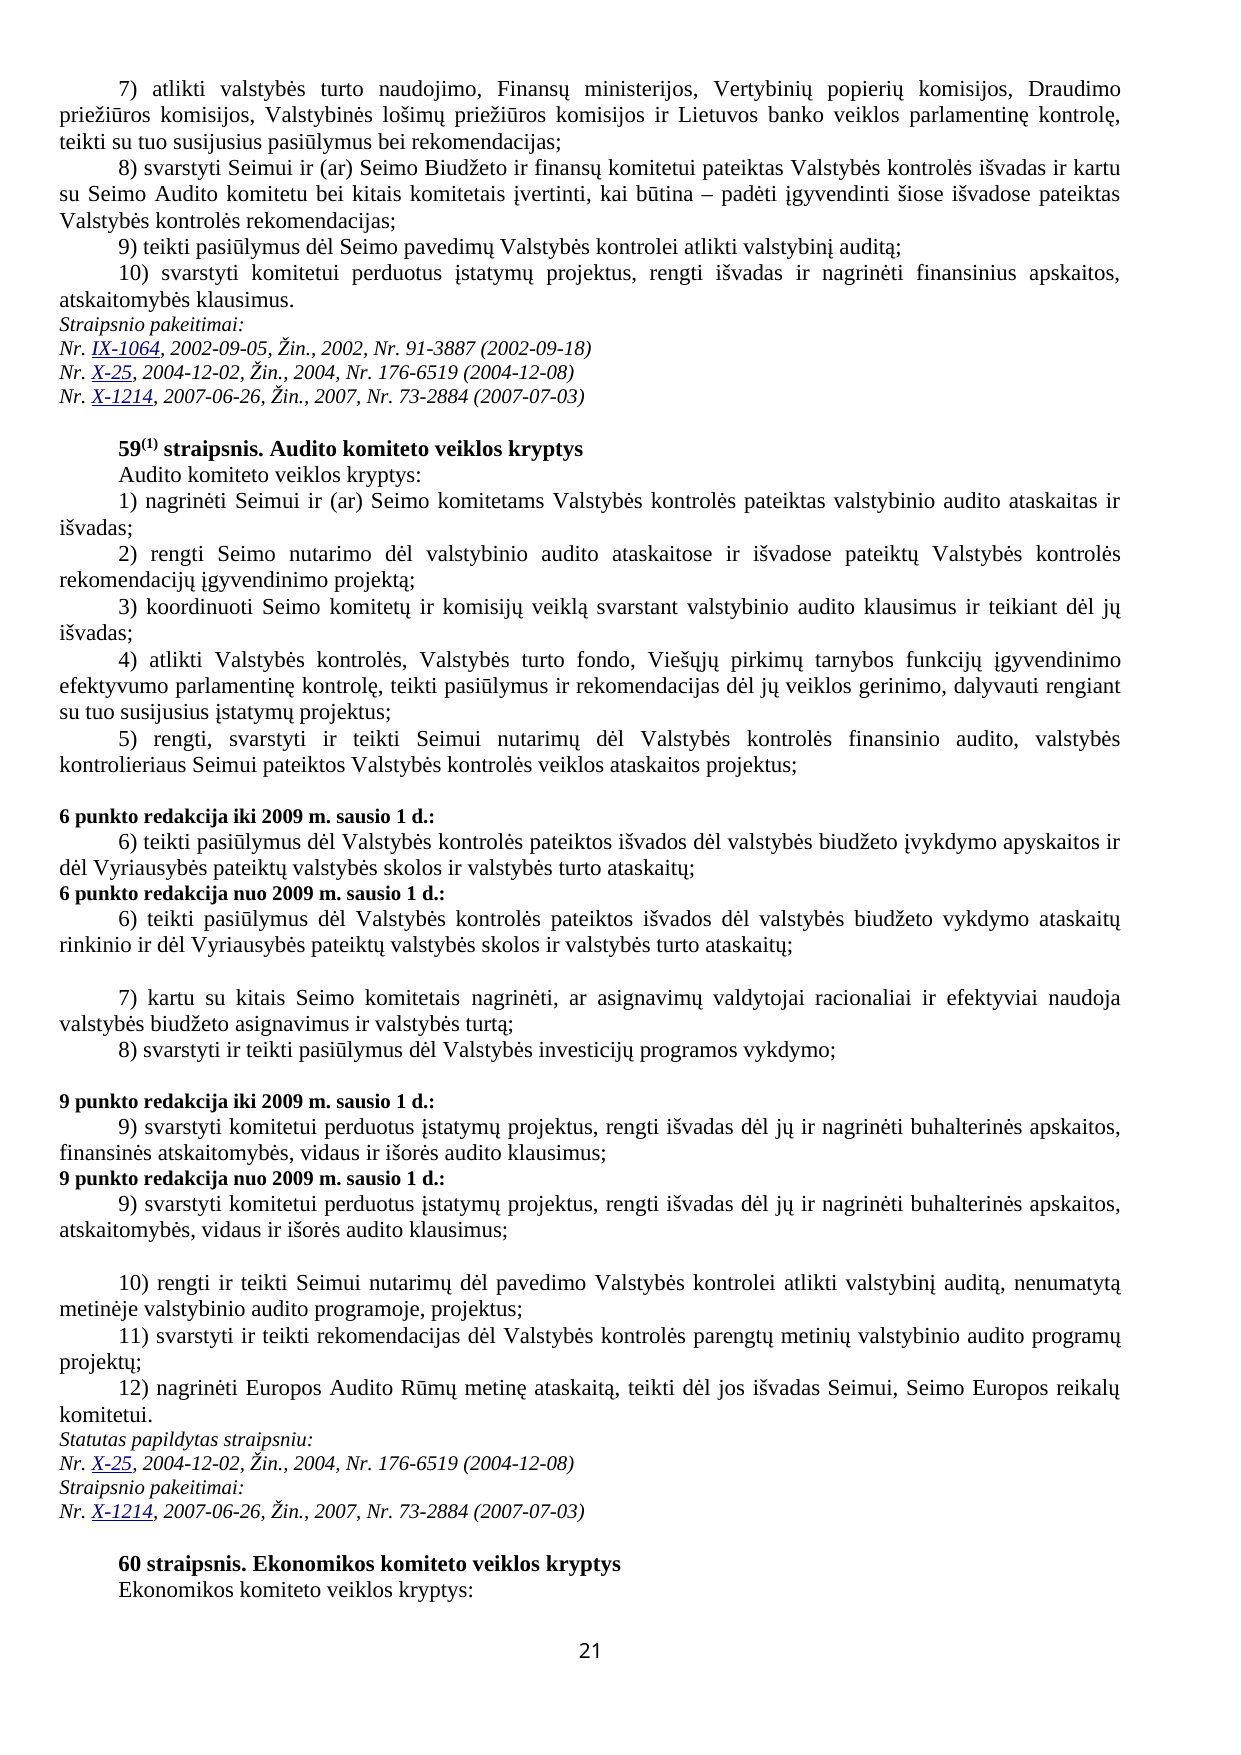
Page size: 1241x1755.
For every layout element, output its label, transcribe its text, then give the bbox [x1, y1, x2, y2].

text Nr. IX-1064, 2002-09-05, Žin., 2002, Nr. 91-3887 (2002-09-18) [59, 336, 1122, 360]
text Nr. X-25, 2004-12-02, Žin., 2004, Nr. 176-6519 (2004-12-08) [59, 1451, 1122, 1475]
text 9 punkto redakcija iki 2009 m. sausio 1 d.: [59, 1089, 1122, 1113]
text 9) teikti pasiūlymus dėl Seimo pavedimų Valstybės kontrolei atlikti valstybinį auditą; [59, 233, 1122, 259]
text Straipsnio pakeitimai: [59, 312, 1122, 336]
text 4) atlikti Valstybės kontrolės, Valstybės turto fondo, Viešųjų pirkimų tarnybos funkcijų įgyvendinimo efektyvumo parlamentinę kontrolę, teikti pasiūlymus ir rekomendacijas dėl jų veiklos gerinimo, dalyvauti rengiant su tuo susijusius įstatymų projektus; [59, 646, 1122, 725]
text 12) nagrinėti Europos Audito Rūmų metinę ataskaitą, teikti dėl jos išvadas Seimui, Seimo Europos reikalų komitetui. [59, 1374, 1122, 1427]
text 1) nagrinėti Seimui ir (ar) Seimo komitetams Valstybės kontrolės pateiktas valstybinio audito ataskaitas ir išvadas; [59, 487, 1122, 540]
text 2) rengti Seimo nutarimo dėl valstybinio audito ataskaitose ir išvadose pateiktų Valstybės kontrolės rekomendacijų įgyvendinimo projektą; [59, 540, 1122, 593]
text 9) svarstyti komitetui perduotus įstatymų projektus, rengti išvadas dėl jų ir nagrinėti buhalterinės apskaitos, atskaitomybės, vidaus ir išorės audito klausimus; [59, 1190, 1122, 1243]
text 9 punkto redakcija nuo 2009 m. sausio 1 d.: [59, 1166, 1122, 1190]
text 8) svarstyti Seimui ir (ar) Seimo Biudžeto ir finansų komitetui pateiktas Valstybės kontrolės išvadas ir kartu su Seimo Audito komitetu bei kitais komitetais įvertinti, kai būtina – padėti įgyvendinti šiose išvadose pateiktas Valstybės kontrolės rekomendacijas; [59, 154, 1122, 233]
text Straipsnio pakeitimai: [59, 1475, 1122, 1499]
text Statutas papildytas straipsniu: [59, 1427, 1122, 1451]
text 6) teikti pasiūlymus dėl Valstybės kontrolės pateiktos išvados dėl valstybės biudžeto įvykdymo apyskaitos ir dėl Vyriausybės pateiktų valstybės skolos ir valstybės turto ataskaitų; [59, 828, 1122, 881]
text 10) rengti ir teikti Seimui nutarimų dėl pavedimo Valstybės kontrolei atlikti valstybinį auditą, nenumatytą metinėje valstybinio audito programoje, projektus; [59, 1269, 1122, 1322]
text Nr. X-1214, 2007-06-26, Žin., 2007, Nr. 73-2884 (2007-07-03) [59, 1499, 1122, 1523]
text Nr. X-1214, 2007-06-26, Žin., 2007, Nr. 73-2884 (2007-07-03) [59, 384, 1122, 408]
text 6 punkto redakcija iki 2009 m. sausio 1 d.: [59, 804, 1122, 828]
text Ekonomikos komiteto veiklos kryptys: [59, 1576, 1122, 1602]
text 7) kartu su kitais Seimo komitetais nagrinėti, ar asignavimų valdytojai racionaliai ir efektyviai naudoja valstybės biudžeto asignavimus ir valstybės turtą; [59, 984, 1122, 1036]
text 59(1) straipsnis. Audito komiteto veiklos kryptys [59, 435, 1122, 461]
text 9) svarstyti komitetui perduotus įstatymų projektus, rengti išvadas dėl jų ir nagrinėti buhalterinės apskaitos, finansinės atskaitomybės, vidaus ir išorės audito klausimus; [59, 1113, 1122, 1166]
text Nr. X-25, 2004-12-02, Žin., 2004, Nr. 176-6519 (2004-12-08) [59, 360, 1122, 384]
text 8) svarstyti ir teikti pasiūlymus dėl Valstybės investicijų programos vykdymo; [59, 1036, 1122, 1063]
text 6 punkto redakcija nuo 2009 m. sausio 1 d.: [59, 881, 1122, 904]
text 7) atlikti valstybės turto naudojimo, Finansų ministerijos, Vertybinių popierių komisijos, Draudimo priežiūros komisijos, Valstybinės lošimų priežiūros komisijos ir Lietuvos banko veiklos parlamentinę kontrolę, teikti su tuo susijusius pasiūlymus bei rekomendacijas; [59, 75, 1122, 154]
text 10) svarstyti komitetui perduotus įstatymų projektus, rengti išvadas ir nagrinėti finansinius apskaitos, atskaitomybės klausimus. [59, 259, 1122, 312]
text 3) koordinuoti Seimo komitetų ir komisijų veiklą svarstant valstybinio audito klausimus ir teikiant dėl jų išvadas; [59, 593, 1122, 646]
text Audito komiteto veiklos kryptys: [59, 461, 1122, 487]
text 60 straipsnis. Ekonomikos komiteto veiklos kryptys [59, 1550, 1122, 1576]
text 6) teikti pasiūlymus dėl Valstybės kontrolės pateiktos išvados dėl valstybės biudžeto vykdymo ataskaitų rinkinio ir dėl Vyriausybės pateiktų valstybės skolos ir valstybės turto ataskaitų; [59, 904, 1122, 957]
text 5) rengti, svarstyti ir teikti Seimui nutarimų dėl Valstybės kontrolės finansinio audito, valstybės kontrolieriaus Seimui pateiktos Valstybės kontrolės veiklos ataskaitos projektus; [59, 725, 1122, 777]
text 11) svarstyti ir teikti rekomendacijas dėl Valstybės kontrolės parengtų metinių valstybinio audito programų projektų; [59, 1322, 1122, 1374]
